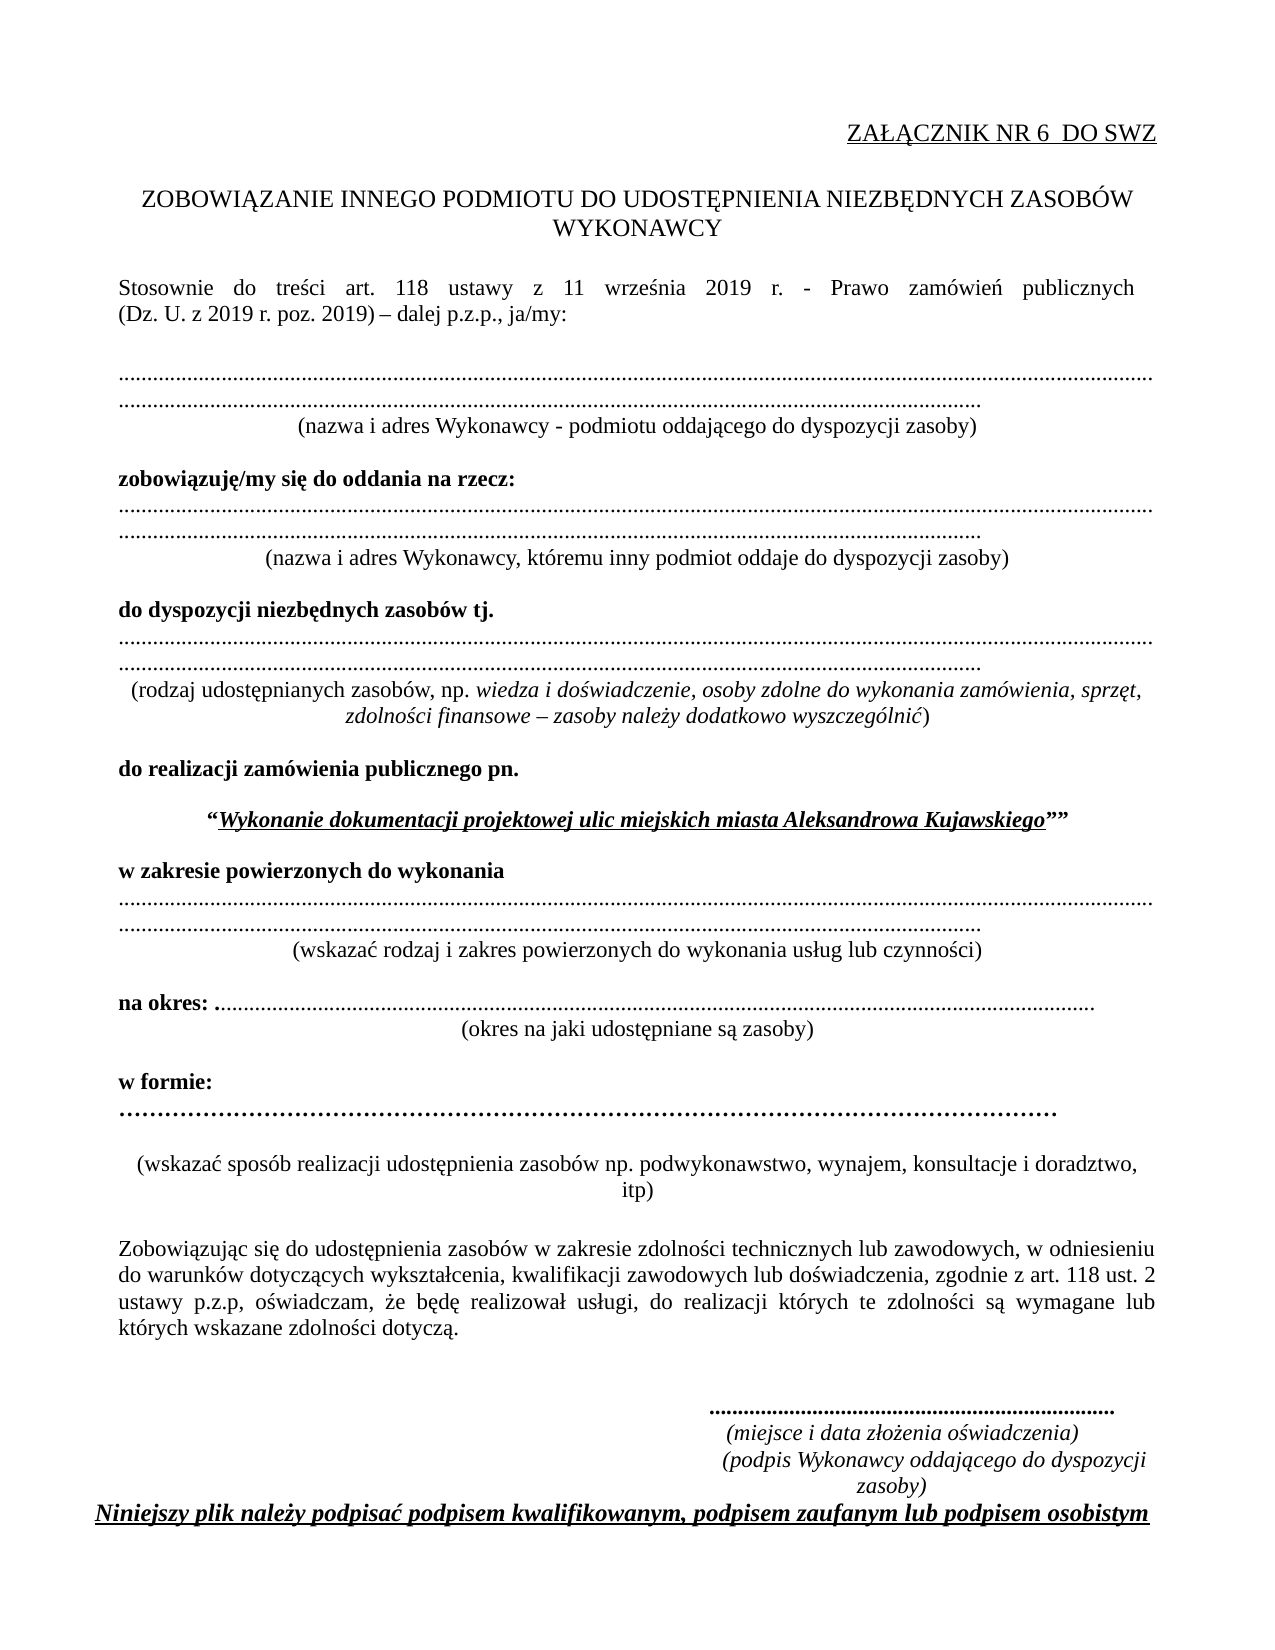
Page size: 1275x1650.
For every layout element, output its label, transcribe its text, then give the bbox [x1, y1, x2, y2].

text ....................................................................... [118, 1393, 1157, 1419]
text Zobowiązując się do udostępnienia zasobów w zakresie zdolności technicznych lub zawodowych, w odniesieniu do warunków dotyczących wykształcenia, kwalifikacji zawodowych lub doświadczenia, zgodnie z art. 118 ust. 2 ustawy p.z.p, oświadczam, że będę realizował usługi, do realizacji których te zdolności są wymagane lub których wskazane zdolności dotyczą. [118, 1235, 1157, 1340]
text do realizacji zamówienia publicznego pn. [118, 755, 1157, 781]
text (okres na jaki udostępniane są zasoby) [118, 1016, 1157, 1042]
text (rodzaj udostępnianych zasobów, np. wiedza i doświadczenie, osoby zdolne do wykonania zamówienia, sprzęt, zdolności finansowe – zasoby należy dodatkowo wyszczególnić) [118, 676, 1157, 728]
text (miejsce i data złożenia oświadczenia) (podpis Wykonawcy oddającego do dyspozycji zasoby) [118, 1419, 1157, 1498]
text zobowiązuję/my się do oddania na rzecz: [118, 465, 1157, 491]
text “Wykonanie dokumentacji projektowej ulic miejskich miasta Aleksandrowa Kujawskiego”” [118, 806, 1157, 832]
text do dyspozycji niezbędnych zasobów tj. [118, 597, 1157, 623]
text Stosownie do treści art. 118 ustawy z 11 września 2019 r. - Prawo zamówień publicznych (Dz. U. z 2019 r. poz. 2019) – dalej p.z.p., ja/my: [118, 274, 1157, 327]
text na okres: .......................................................................................................................................................... [118, 989, 1157, 1016]
text w zakresie powierzonych do wykonania [118, 857, 1157, 884]
text w formie: …………………………………………………………………………………………………………… [118, 1068, 1157, 1121]
text ZOBOWIĄZANIE INNEGO PODMIOTU DO UDOSTĘPNIENIA NIEZBĘDNYCH ZASOBÓW WYKONAWCY [118, 184, 1157, 241]
text (wskazać rodzaj i zakres powierzonych do wykonania usług lub czynności) [118, 936, 1157, 963]
text (nazwa i adres Wykonawcy - podmiotu oddającego do dyspozycji zasoby) [118, 412, 1157, 438]
text Niniejszy plik należy podpisać podpisem kwalifikowanym, podpisem zaufanym lub podpisem osobistym [94, 1498, 1157, 1527]
text (wskazać sposób realizacji udostępnienia zasobów np. podwykonawstwo, wynajem, konsultacje i doradztwo, itp) [118, 1150, 1157, 1202]
text ............................................................................................................................................................................................................................................................................................................................................ [118, 359, 1157, 412]
text ............................................................................................................................................................................................................................................................................................................................................ [118, 623, 1157, 676]
text ............................................................................................................................................................................................................................................................................................................................................ [118, 884, 1157, 936]
text ............................................................................................................................................................................................................................................................................................................................................ [118, 491, 1157, 544]
text ZAŁĄCZNIK NR 6 DO SWZ [119, 118, 1157, 147]
text (nazwa i adres Wykonawcy, któremu inny podmiot oddaje do dyspozycji zasoby) [118, 544, 1157, 570]
